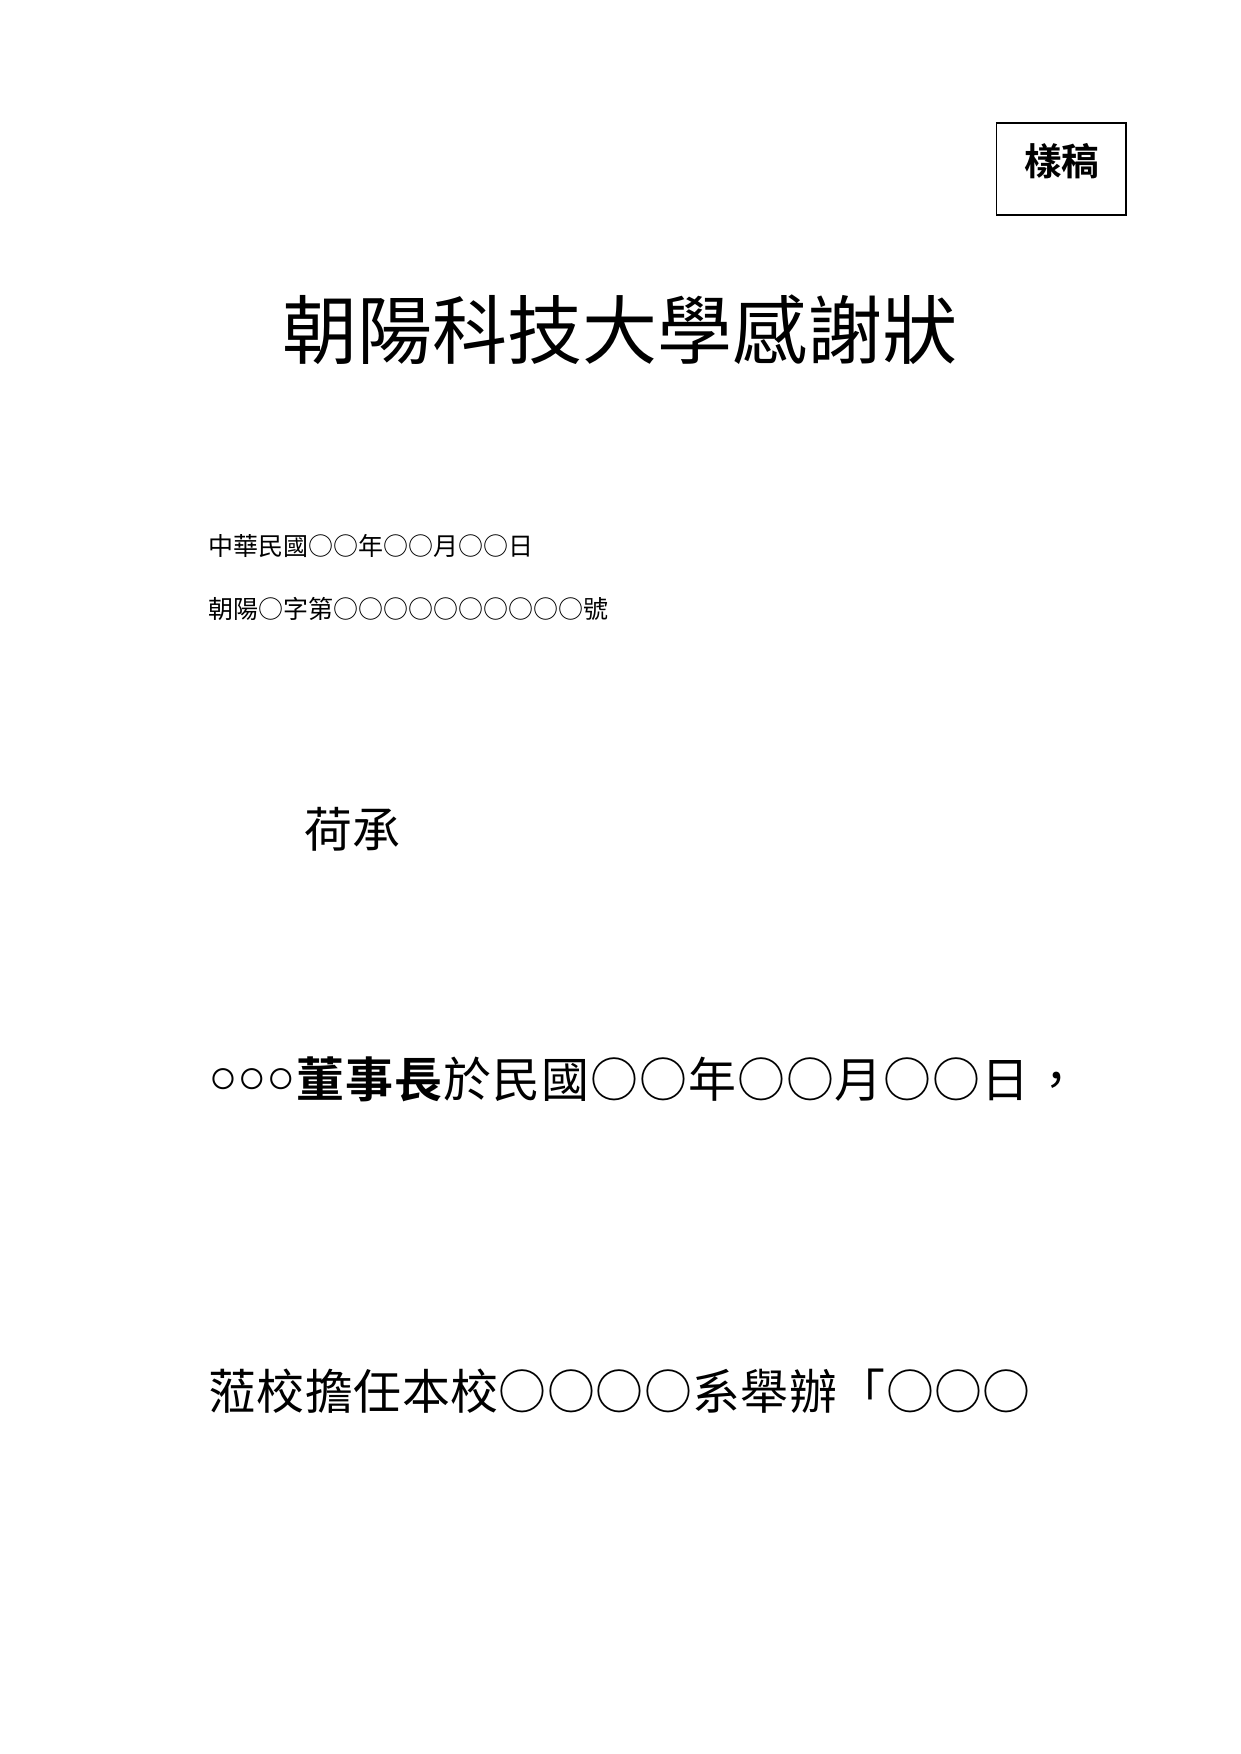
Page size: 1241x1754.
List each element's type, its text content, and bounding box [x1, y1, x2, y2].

text ○○○董事長於民國○○年○○月○○日，蒞校擔任本校○○○○系舉辦「○○○○○○論壇」之與談人，嘉惠學子，貢獻良多，特贈此狀，以申謝忱。 [208, 1003, 1032, 1441]
text 中華民國○○年○○月○○日 [208, 503, 1032, 566]
text 荷承 [208, 753, 1032, 878]
text [997, 124, 1125, 214]
text 朝陽科技大學感謝狀 [208, 253, 1032, 378]
text 樣稿 [1011, 131, 1111, 186]
text 朝陽○字第○○○○○○○○○○號 [208, 566, 1032, 628]
